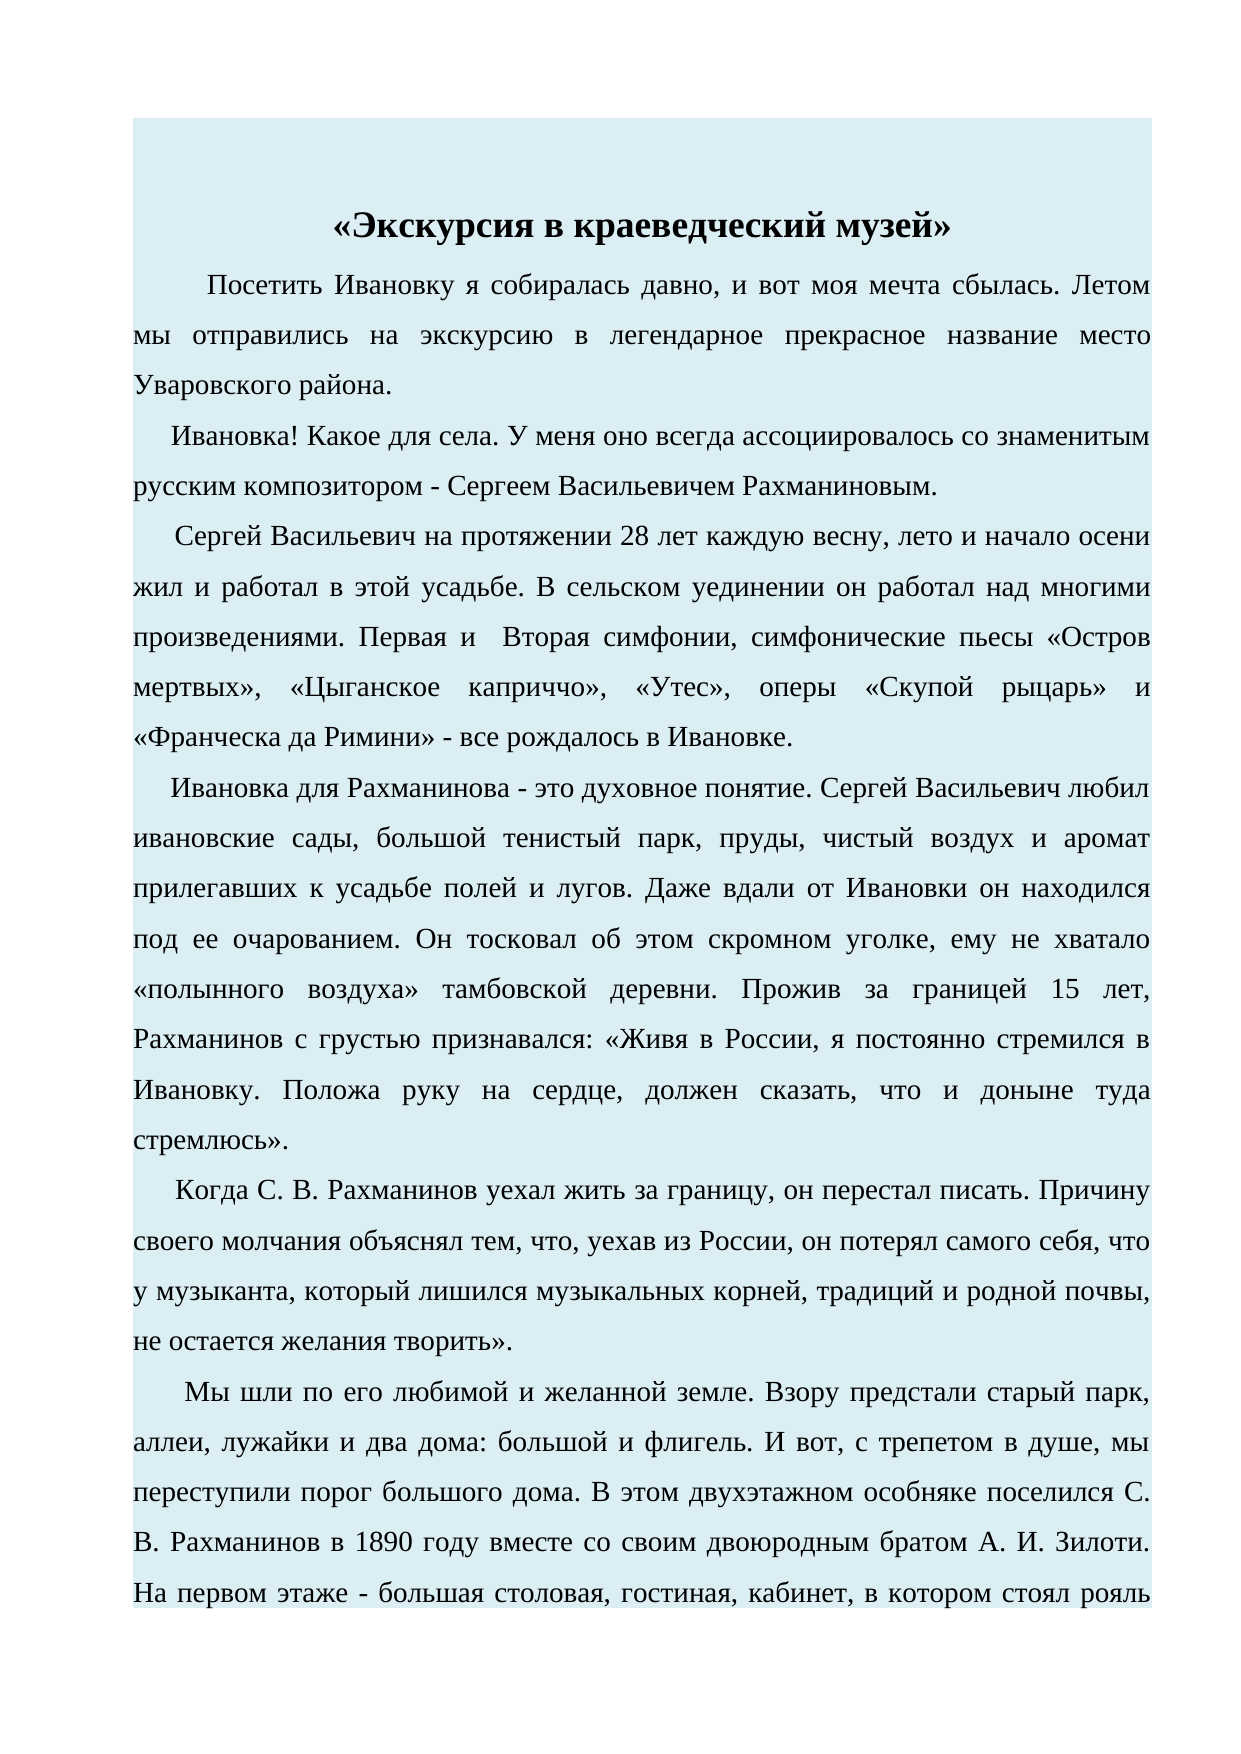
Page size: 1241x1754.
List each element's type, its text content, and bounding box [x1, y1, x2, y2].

text Ивановка! Какое для села. У меня оно всегда ассоциировалось со знаменитым русским композитором - Сергеем Васильевичем Рахманиновым. [133, 418, 1152, 502]
text Когда С. В. Рахманинов уехал жить за границу, он перестал писать. Причину своего молчания объяснял тем, что, уехав из России, он потерял самого себя, что у музыканта, который лишился музыкальных корней, традиций и родной почвы, не остается желания творить». [133, 1172, 1152, 1357]
text Ивановка для Рахманинова - это духовное понятие. Сергей Васильевич любил ивановские сады, большой тенистый парк, пруды, чистый воздух и аромат прилегавших к усадьбе полей и лугов. Даже вдали от Ивановки он находился под ее очарованием. Он тосковал об этом скромном уголке, ему не хватало «полынного воздуха» тамбовской деревни. Прожив за границей 15 лет, Рахманинов с грустью признавался: «Живя в России, я постоянно стремился в Ивановку. Положа руку на сердце, должен сказать, что и доныне туда стремлюсь». [133, 770, 1152, 1156]
text «Экскурсия в краеведческий музей» [133, 202, 1152, 245]
text Посетить Ивановку я собиралась давно, и вот моя мечта сбылась. Летом мы отправились на экскурсию в легендарное прекрасное название место Уваровского района. [133, 267, 1152, 401]
text Мы шли по его любимой и желанной земле. Взору предстали старый парк, аллеи, лужайки и два дома: большой и флигель. И вот, с трепетом в душе, мы переступили порог большого дома. В этом двухэтажном особняке поселился С. В. Рахманинов в 1890 году вместе со своим двоюродным братом А. И. Зилоти. На первом этаже - большая столовая, гостиная, кабинет, в котором стоял рояль [133, 1374, 1152, 1608]
text Сергей Васильевич на протяжении 28 лет каждую весну, лето и начало осени жил и работал в этой усадьбе. В сельском уединении он работал над многими произведениями. Первая и Вторая симфонии, симфонические пьесы «Остров мертвых», «Цыганское каприччо», «Утес», оперы «Скупой рыцарь» и «Франческа да Римини» - все рождалось в Ивановке. [133, 518, 1152, 753]
